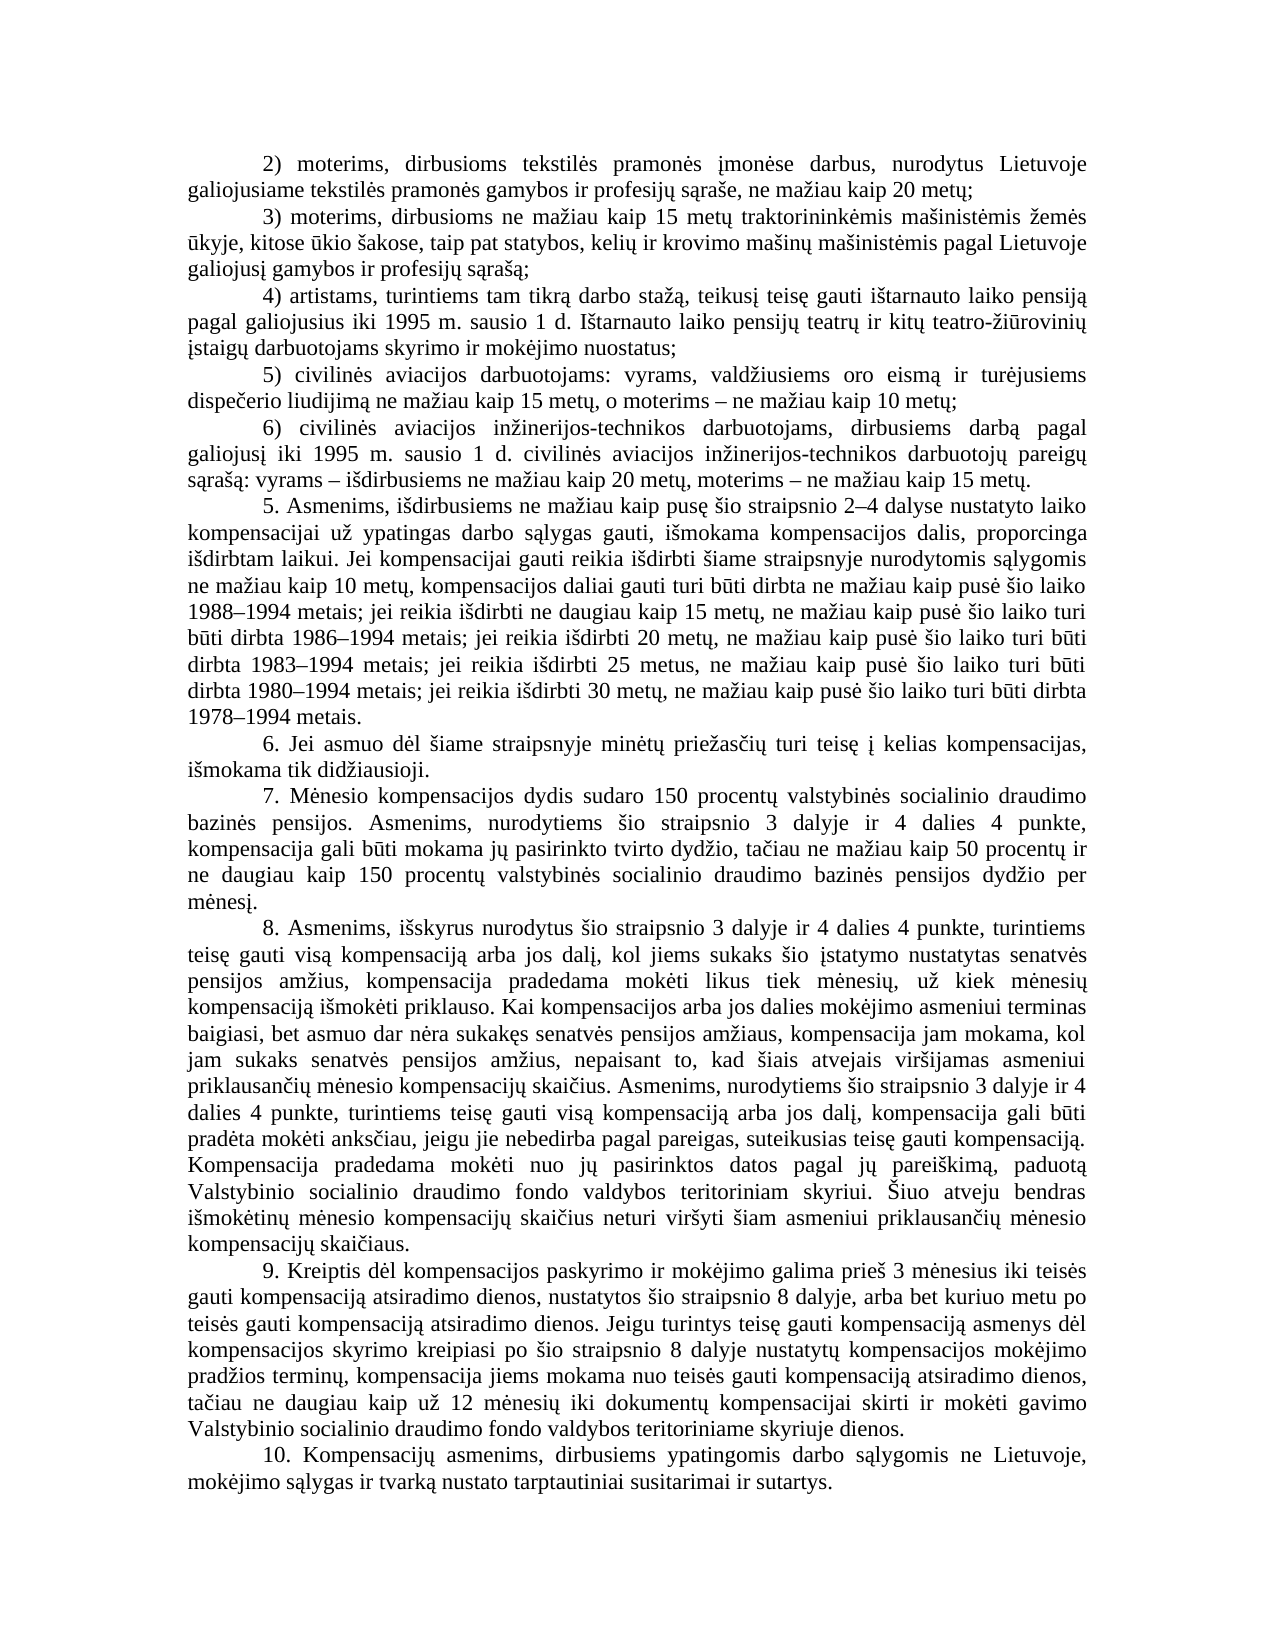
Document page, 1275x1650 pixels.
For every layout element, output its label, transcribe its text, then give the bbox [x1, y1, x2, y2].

text 8. Asmenims, išskyrus nurodytus šio straipsnio 3 dalyje ir 4 dalies 4 punkte, turintiems teisę gauti visą kompensaciją arba jos dalį, kol jiems sukaks šio įstatymo nustatytas senatvės pensijos amžius, kompensacija pradedama mokėti likus tiek mėnesių, už kiek mėnesių kompensaciją išmokėti priklauso. Kai kompensacijos arba jos dalies mokėjimo asmeniui terminas baigiasi, bet asmuo dar nėra sukakęs senatvės pensijos amžiaus, kompensacija jam mokama, kol jam sukaks senatvės pensijos amžius, nepaisant to, kad šiais atvejais viršijamas asmeniui priklausančių mėnesio kompensacijų skaičius. Asmenims, nurodytiems šio straipsnio 3 dalyje ir 4 dalies 4 punkte, turintiems teisę gauti visą kompensaciją arba jos dalį, kompensacija gali būti pradėta mokėti anksčiau, jeigu jie nebedirba pagal pareigas, suteikusias teisę gauti kompensaciją. Kompensacija pradedama mokėti nuo jų pasirinktos datos pagal jų pareiškimą, paduotą Valstybinio socialinio draudimo fondo valdybos teritoriniam skyriui. Šiuo atveju bendras išmokėtinų mėnesio kompensacijų skaičius neturi viršyti šiam asmeniui priklausančių mėnesio kompensacijų skaičiaus. [187, 914, 1087, 1257]
text 5) civilinės aviacijos darbuotojams: vyrams, valdžiusiems oro eismą ir turėjusiems dispečerio liudijimą ne mažiau kaip 15 metų, o moterims – ne mažiau kaip 10 metų; [187, 361, 1088, 413]
text 6. Jei asmuo dėl šiame straipsnyje minėtų priežasčių turi teisę į kelias kompensacijas, išmokama tik didžiausioji. [187, 730, 1088, 782]
text 3) moterims, dirbusioms ne mažiau kaip 15 metų traktorininkėmis mašinistėmis žemės ūkyje, kitose ūkio šakose, taip pat statybos, kelių ir krovimo mašinų mašinistėmis pagal Lietuvoje galiojusį gamybos ir profesijų sąrašą; [187, 203, 1088, 282]
text 4) artistams, turintiems tam tikrą darbo stažą, teikusį teisę gauti ištarnauto laiko pensiją pagal galiojusius iki 1995 m. sausio 1 d. Ištarnauto laiko pensijų teatrų ir kitų teatro-žiūrovinių įstaigų darbuotojams skyrimo ir mokėjimo nuostatus; [187, 282, 1088, 361]
text 7. Mėnesio kompensacijos dydis sudaro 150 procentų valstybinės socialinio draudimo bazinės pensijos. Asmenims, nurodytiems šio straipsnio 3 dalyje ir 4 dalies 4 punkte, kompensacija gali būti mokama jų pasirinkto tvirto dydžio, tačiau ne mažiau kaip 50 procentų ir ne daugiau kaip 150 procentų valstybinės socialinio draudimo bazinės pensijos dydžio per mėnesį. [187, 782, 1088, 914]
text 6) civilinės aviacijos inžinerijos-technikos darbuotojams, dirbusiems darbą pagal galiojusį iki 1995 m. sausio 1 d. civilinės aviacijos inžinerijos-technikos darbuotojų pareigų sąrašą: vyrams – išdirbusiems ne mažiau kaip 20 metų, moterims – ne mažiau kaip 15 metų. [187, 413, 1088, 493]
text 10. Kompensacijų asmenims, dirbusiems ypatingomis darbo sąlygomis ne Lietuvoje, mokėjimo sąlygas ir tvarką nustato tarptautiniai susitarimai ir sutartys. [187, 1441, 1088, 1494]
text 9. Kreiptis dėl kompensacijos paskyrimo ir mokėjimo galima prieš 3 mėnesius iki teisės gauti kompensaciją atsiradimo dienos, nustatytos šio straipsnio 8 dalyje, arba bet kuriuo metu po teisės gauti kompensaciją atsiradimo dienos. Jeigu turintys teisę gauti kompensaciją asmenys dėl kompensacijos skyrimo kreipiasi po šio straipsnio 8 dalyje nustatytų kompensacijos mokėjimo pradžios terminų, kompensacija jiems mokama nuo teisės gauti kompensaciją atsiradimo dienos, tačiau ne daugiau kaip už 12 mėnesių iki dokumentų kompensacijai skirti ir mokėti gavimo Valstybinio socialinio draudimo fondo valdybos teritoriniame skyriuje dienos. [187, 1257, 1088, 1441]
text 5. Asmenims, išdirbusiems ne mažiau kaip pusę šio straipsnio 2–4 dalyse nustatyto laiko kompensacijai už ypatingas darbo sąlygas gauti, išmokama kompensacijos dalis, proporcinga išdirbtam laikui. Jei kompensacijai gauti reikia išdirbti šiame straipsnyje nurodytomis sąlygomis ne mažiau kaip 10 metų, kompensacijos daliai gauti turi būti dirbta ne mažiau kaip pusė šio laiko 1988–1994 metais; jei reikia išdirbti ne daugiau kaip 15 metų, ne mažiau kaip pusė šio laiko turi būti dirbta 1986–1994 metais; jei reikia išdirbti 20 metų, ne mažiau kaip pusė šio laiko turi būti dirbta 1983–1994 metais; jei reikia išdirbti 25 metus, ne mažiau kaip pusė šio laiko turi būti dirbta 1980–1994 metais; jei reikia išdirbti 30 metų, ne mažiau kaip pusė šio laiko turi būti dirbta 1978–1994 metais. [187, 493, 1088, 730]
text 2) moterims, dirbusioms tekstilės pramonės įmonėse darbus, nurodytus Lietuvoje galiojusiame tekstilės pramonės gamybos ir profesijų sąraše, ne mažiau kaip 20 metų; [187, 150, 1088, 203]
